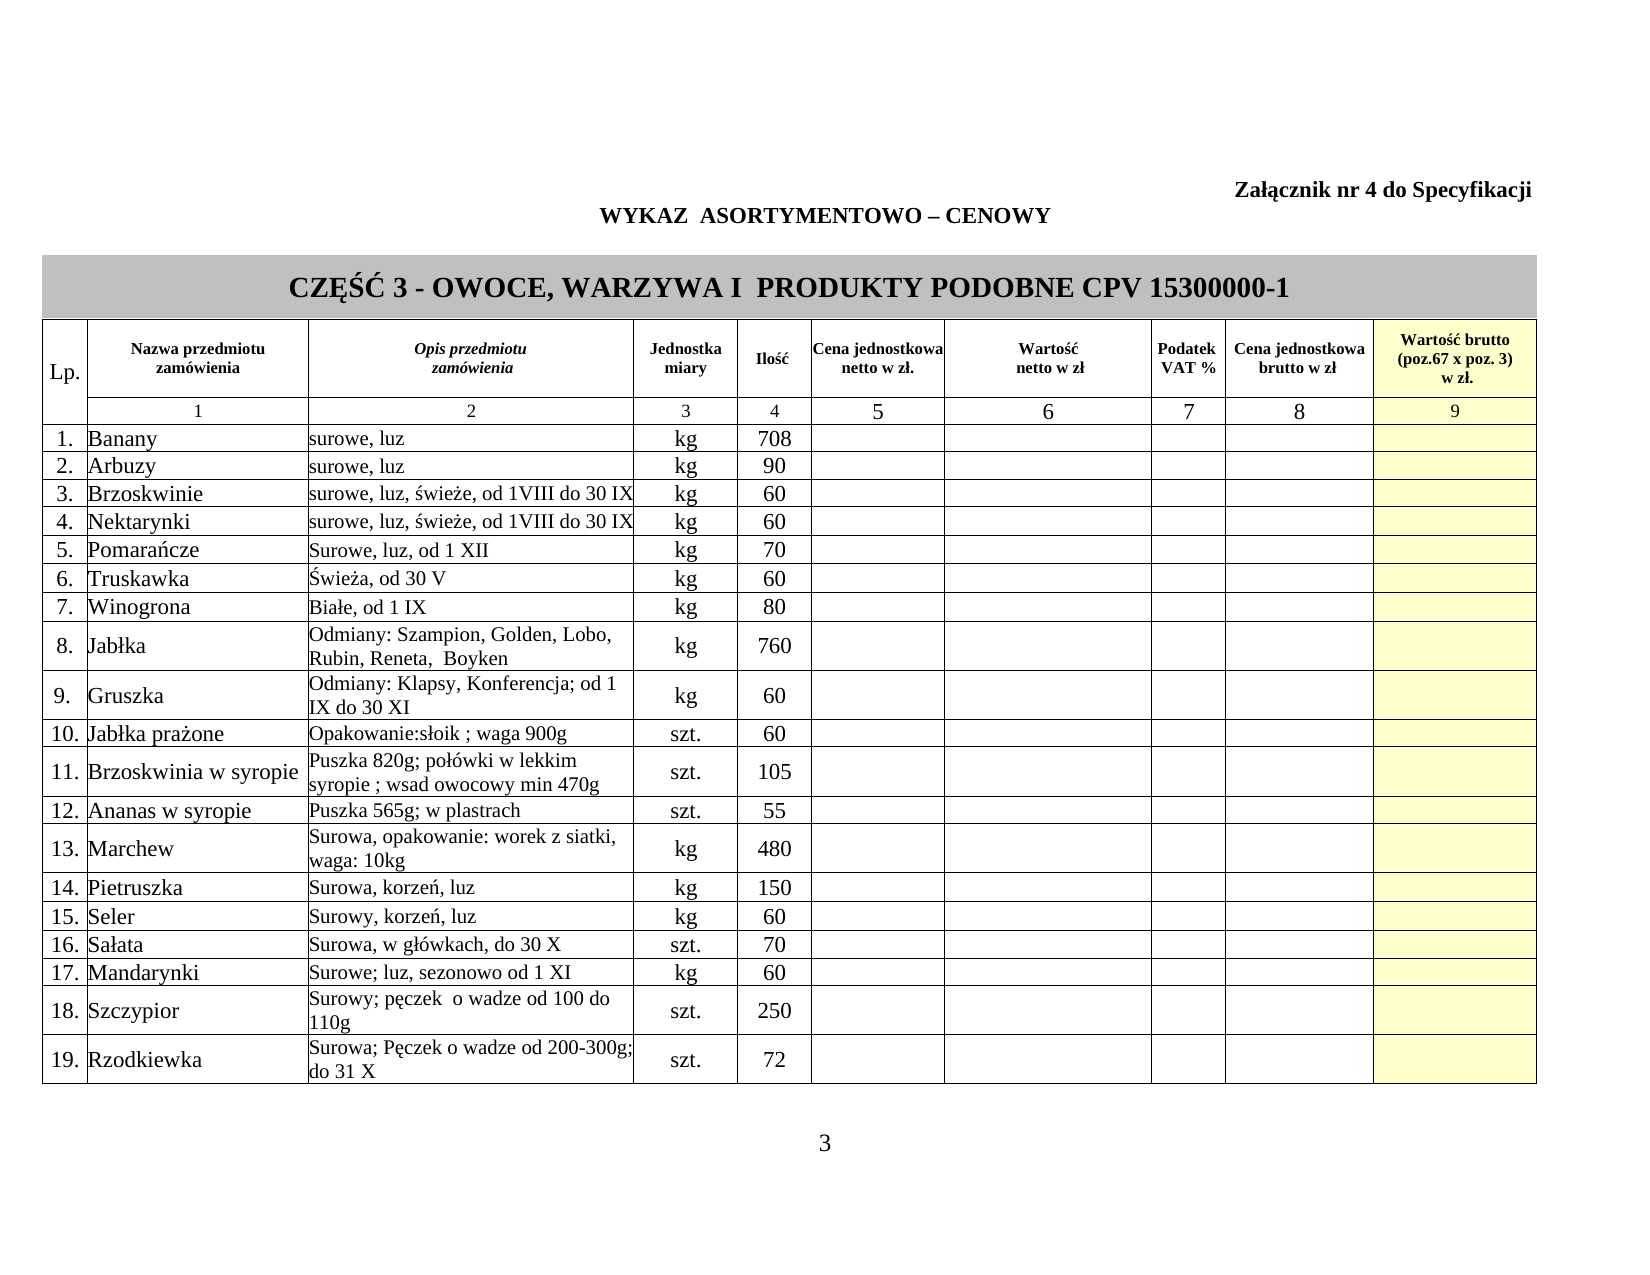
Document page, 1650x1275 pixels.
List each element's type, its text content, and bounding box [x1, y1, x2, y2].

table_cell kg [634, 873, 737, 901]
table_cell [1152, 747, 1225, 796]
table_cell Surowa, opakowanie: worek z siatki, waga: 10kg [309, 824, 633, 872]
table_cell 6 [945, 398, 1151, 424]
table_cell 4. [43, 507, 87, 535]
table_cell [945, 622, 1151, 670]
table_cell [1152, 452, 1225, 479]
table_cell Rzodkiewka [88, 1035, 308, 1083]
table_cell [1226, 959, 1373, 985]
table_cell surowe, luz, świeże, od 1VIII do 30 IX [309, 507, 633, 535]
table_cell Winogrona [88, 593, 308, 621]
table_cell 250 [738, 986, 811, 1034]
table_cell Jabłka [88, 622, 308, 670]
table_cell Brzoskwinia w syropie [88, 747, 308, 796]
table_cell Puszka 565g; w plastrach [309, 797, 633, 823]
table_cell [1226, 425, 1373, 451]
table_cell Arbuzy [88, 452, 308, 479]
table_cell [812, 1035, 944, 1083]
text Załącznik nr 4 do Specyfikacji [118, 176, 1532, 202]
table_cell 60 [738, 902, 811, 930]
table_cell [945, 452, 1151, 479]
table_cell [812, 425, 944, 451]
table_cell 11. [43, 747, 87, 796]
table_cell szt. [634, 931, 737, 957]
table_cell Nazwa przedmiotu zamówienia [88, 320, 308, 397]
table_cell Surowy; pęczek o wadze od 100 do 110g [309, 986, 633, 1034]
table_cell 150 [738, 873, 811, 901]
table_cell kg [634, 480, 737, 506]
table_cell 1 [88, 398, 308, 424]
table_cell [812, 720, 944, 746]
table_cell [812, 622, 944, 670]
table_cell [1374, 873, 1536, 901]
table_cell [1226, 902, 1373, 930]
table_cell kg [634, 959, 737, 985]
table_cell [1374, 622, 1536, 670]
table_cell 70 [738, 536, 811, 563]
table_cell [1226, 873, 1373, 901]
table_cell Wartość netto w zł [945, 320, 1151, 397]
table_cell Jabłka prażone [88, 720, 308, 746]
table_cell Lp. [43, 320, 87, 424]
table_cell [1374, 959, 1536, 985]
table_cell [945, 797, 1151, 823]
text WYKAZ ASORTYMENTOWO – CENOWY [118, 202, 1532, 228]
table_cell [945, 824, 1151, 872]
table_cell [812, 507, 944, 535]
table_cell Surowe, luz, od 1 XII [309, 536, 633, 563]
table_cell 16. [43, 931, 87, 957]
table_cell [812, 747, 944, 796]
table_cell surowe, luz, świeże, od 1VIII do 30 IX [309, 480, 633, 506]
table_cell [1226, 986, 1373, 1034]
table_cell surowe, luz [309, 452, 633, 479]
table_cell [1226, 507, 1373, 535]
table_cell 3 [634, 398, 737, 424]
table_cell [945, 747, 1151, 796]
table_cell [812, 931, 944, 957]
table_cell [1226, 671, 1373, 719]
table_cell 60 [738, 671, 811, 719]
table_cell [812, 902, 944, 930]
table_cell 9. [43, 671, 87, 719]
table_cell kg [634, 622, 737, 670]
table_cell [1226, 1035, 1373, 1083]
table_cell [812, 536, 944, 563]
table_cell Surowe; luz, sezonowo od 1 XI [309, 959, 633, 985]
table_cell [812, 480, 944, 506]
table_cell [945, 593, 1151, 621]
table_cell [1374, 902, 1536, 930]
table_cell 2 [309, 398, 633, 424]
table_cell 10. [43, 720, 87, 746]
table_cell Puszka 820g; połówki w lekkim syropie ; wsad owocowy min 470g [309, 747, 633, 796]
table_cell [945, 1035, 1151, 1083]
table_cell [1374, 564, 1536, 592]
table_cell 60 [738, 720, 811, 746]
table_cell 60 [738, 959, 811, 985]
table_cell [812, 452, 944, 479]
table_cell 5. [43, 536, 87, 563]
table_cell Ilość [738, 320, 811, 397]
table_cell kg [634, 671, 737, 719]
table_cell szt. [634, 1035, 737, 1083]
table_cell [1374, 480, 1536, 506]
table_cell [945, 986, 1151, 1034]
table_cell [1152, 720, 1225, 746]
table_cell [1152, 959, 1225, 985]
table_cell [1152, 797, 1225, 823]
table_cell 60 [738, 507, 811, 535]
table_cell kg [634, 536, 737, 563]
table_cell szt. [634, 986, 737, 1034]
table_cell 480 [738, 824, 811, 872]
table_cell [1226, 931, 1373, 957]
table_cell [945, 902, 1151, 930]
table_cell 4 [738, 398, 811, 424]
table_cell 80 [738, 593, 811, 621]
table_cell [1226, 564, 1373, 592]
table_cell 1. [43, 425, 87, 451]
table_cell [1152, 1035, 1225, 1083]
table_cell Surowa, w główkach, do 30 X [309, 931, 633, 957]
table_cell [1152, 622, 1225, 670]
table_cell [1226, 747, 1373, 796]
table_cell surowe, luz [309, 425, 633, 451]
table_cell kg [634, 902, 737, 930]
table_cell [1374, 452, 1536, 479]
table_cell [945, 507, 1151, 535]
table_cell [1226, 536, 1373, 563]
table_cell 14. [43, 873, 87, 901]
table_cell [945, 873, 1151, 901]
table_cell 60 [738, 480, 811, 506]
table_cell Białe, od 1 IX [309, 593, 633, 621]
table_cell Surowa; Pęczek o wadze od 200-300g; do 31 X [309, 1035, 633, 1083]
table_cell [945, 931, 1151, 957]
table_cell [1374, 536, 1536, 563]
table_cell 72 [738, 1035, 811, 1083]
table_cell [1152, 480, 1225, 506]
table_cell szt. [634, 797, 737, 823]
table_cell [1226, 452, 1373, 479]
table_cell kg [634, 507, 737, 535]
table_cell 55 [738, 797, 811, 823]
table_cell 105 [738, 747, 811, 796]
table_cell Brzoskwinie [88, 480, 308, 506]
table_cell 60 [738, 564, 811, 592]
table_cell 12. [43, 797, 87, 823]
table_cell [1152, 931, 1225, 957]
table_cell Odmiany: Szampion, Golden, Lobo, Rubin, Reneta, Boyken [309, 622, 633, 670]
table_cell 9 [1374, 398, 1536, 424]
table_cell Pietruszka [88, 873, 308, 901]
table_cell [1226, 720, 1373, 746]
table_cell 17. [43, 959, 87, 985]
table_cell Surowy, korzeń, luz [309, 902, 633, 930]
table_cell Odmiany: Klapsy, Konferencja; od 1 IX do 30 XI [309, 671, 633, 719]
table_cell kg [634, 824, 737, 872]
table_cell Truskawka [88, 564, 308, 592]
table_cell [1374, 824, 1536, 872]
table_cell [1374, 593, 1536, 621]
table_cell [1226, 824, 1373, 872]
table_cell Sałata [88, 931, 308, 957]
table_cell 70 [738, 931, 811, 957]
table_cell [1374, 1035, 1536, 1083]
table_cell [1152, 902, 1225, 930]
table_cell [1374, 671, 1536, 719]
table_cell 8 [1226, 398, 1373, 424]
table_cell [1152, 536, 1225, 563]
table_cell [1226, 480, 1373, 506]
table_cell [1226, 797, 1373, 823]
table_cell [1152, 425, 1225, 451]
table_cell 19. [43, 1035, 87, 1083]
table_cell Ananas w syropie [88, 797, 308, 823]
table_cell [1152, 671, 1225, 719]
table_cell [1152, 564, 1225, 592]
table_cell [1226, 593, 1373, 621]
table_cell Wartość brutto (poz.67 x poz. 3) w zł. [1374, 320, 1536, 397]
table_cell 7 [1152, 398, 1225, 424]
table_cell 6. [43, 564, 87, 592]
table_cell szt. [634, 720, 737, 746]
table_cell [812, 797, 944, 823]
table_cell [812, 824, 944, 872]
table_cell Mandarynki [88, 959, 308, 985]
table_cell [945, 536, 1151, 563]
table_cell [1152, 824, 1225, 872]
table_cell Gruszka [88, 671, 308, 719]
table_cell Cena jednostkowa brutto w zł [1226, 320, 1373, 397]
table_cell 2. [43, 452, 87, 479]
table_cell Świeża, od 30 V [309, 564, 633, 592]
table_cell Opis przedmiotu zamówienia [309, 320, 633, 397]
table_cell 760 [738, 622, 811, 670]
table_cell kg [634, 452, 737, 479]
table_cell Podatek VAT % [1152, 320, 1225, 397]
table_cell [812, 873, 944, 901]
table_cell [812, 671, 944, 719]
table_cell 8. [43, 622, 87, 670]
table_cell [945, 671, 1151, 719]
table_cell Seler [88, 902, 308, 930]
table_cell Cena jednostkowa netto w zł. [812, 320, 944, 397]
table_cell [945, 720, 1151, 746]
table_cell Szczypior [88, 986, 308, 1034]
table_cell 5 [812, 398, 944, 424]
table_cell 15. [43, 902, 87, 930]
table_cell [1152, 873, 1225, 901]
table_cell [1374, 507, 1536, 535]
table_cell [945, 480, 1151, 506]
table_cell [1374, 425, 1536, 451]
table_cell [812, 986, 944, 1034]
table_cell [945, 564, 1151, 592]
table_cell kg [634, 593, 737, 621]
table_cell szt. [634, 747, 737, 796]
table_cell Marchew [88, 824, 308, 872]
table_cell [812, 593, 944, 621]
table_cell 13. [43, 824, 87, 872]
table_cell [1374, 797, 1536, 823]
table_cell Opakowanie:słoik ; waga 900g [309, 720, 633, 746]
table_cell [812, 959, 944, 985]
table_cell [945, 425, 1151, 451]
table_cell [1152, 507, 1225, 535]
table_cell [1152, 986, 1225, 1034]
table_cell [1226, 622, 1373, 670]
table_cell Surowa, korzeń, luz [309, 873, 633, 901]
table_cell Nektarynki [88, 507, 308, 535]
table_cell kg [634, 425, 737, 451]
table_cell [1374, 720, 1536, 746]
table_cell 3. [43, 480, 87, 506]
table_cell [812, 564, 944, 592]
table_cell 18. [43, 986, 87, 1034]
table_cell [1374, 986, 1536, 1034]
table_cell Jednostka miary [634, 320, 737, 397]
table_cell [1374, 931, 1536, 957]
table_cell 7. [43, 593, 87, 621]
table_cell Banany [88, 425, 308, 451]
table_cell 90 [738, 452, 811, 479]
table_cell [1374, 747, 1536, 796]
table_cell kg [634, 564, 737, 592]
table_header CZĘŚĆ 3 - OWOCE, WARZYWA I PRODUKTY PODOBNE CPV 15300000-1 [42, 255, 1537, 318]
table_cell 708 [738, 425, 811, 451]
table_cell [945, 959, 1151, 985]
table_cell [1152, 593, 1225, 621]
table_cell Pomarańcze [88, 536, 308, 563]
